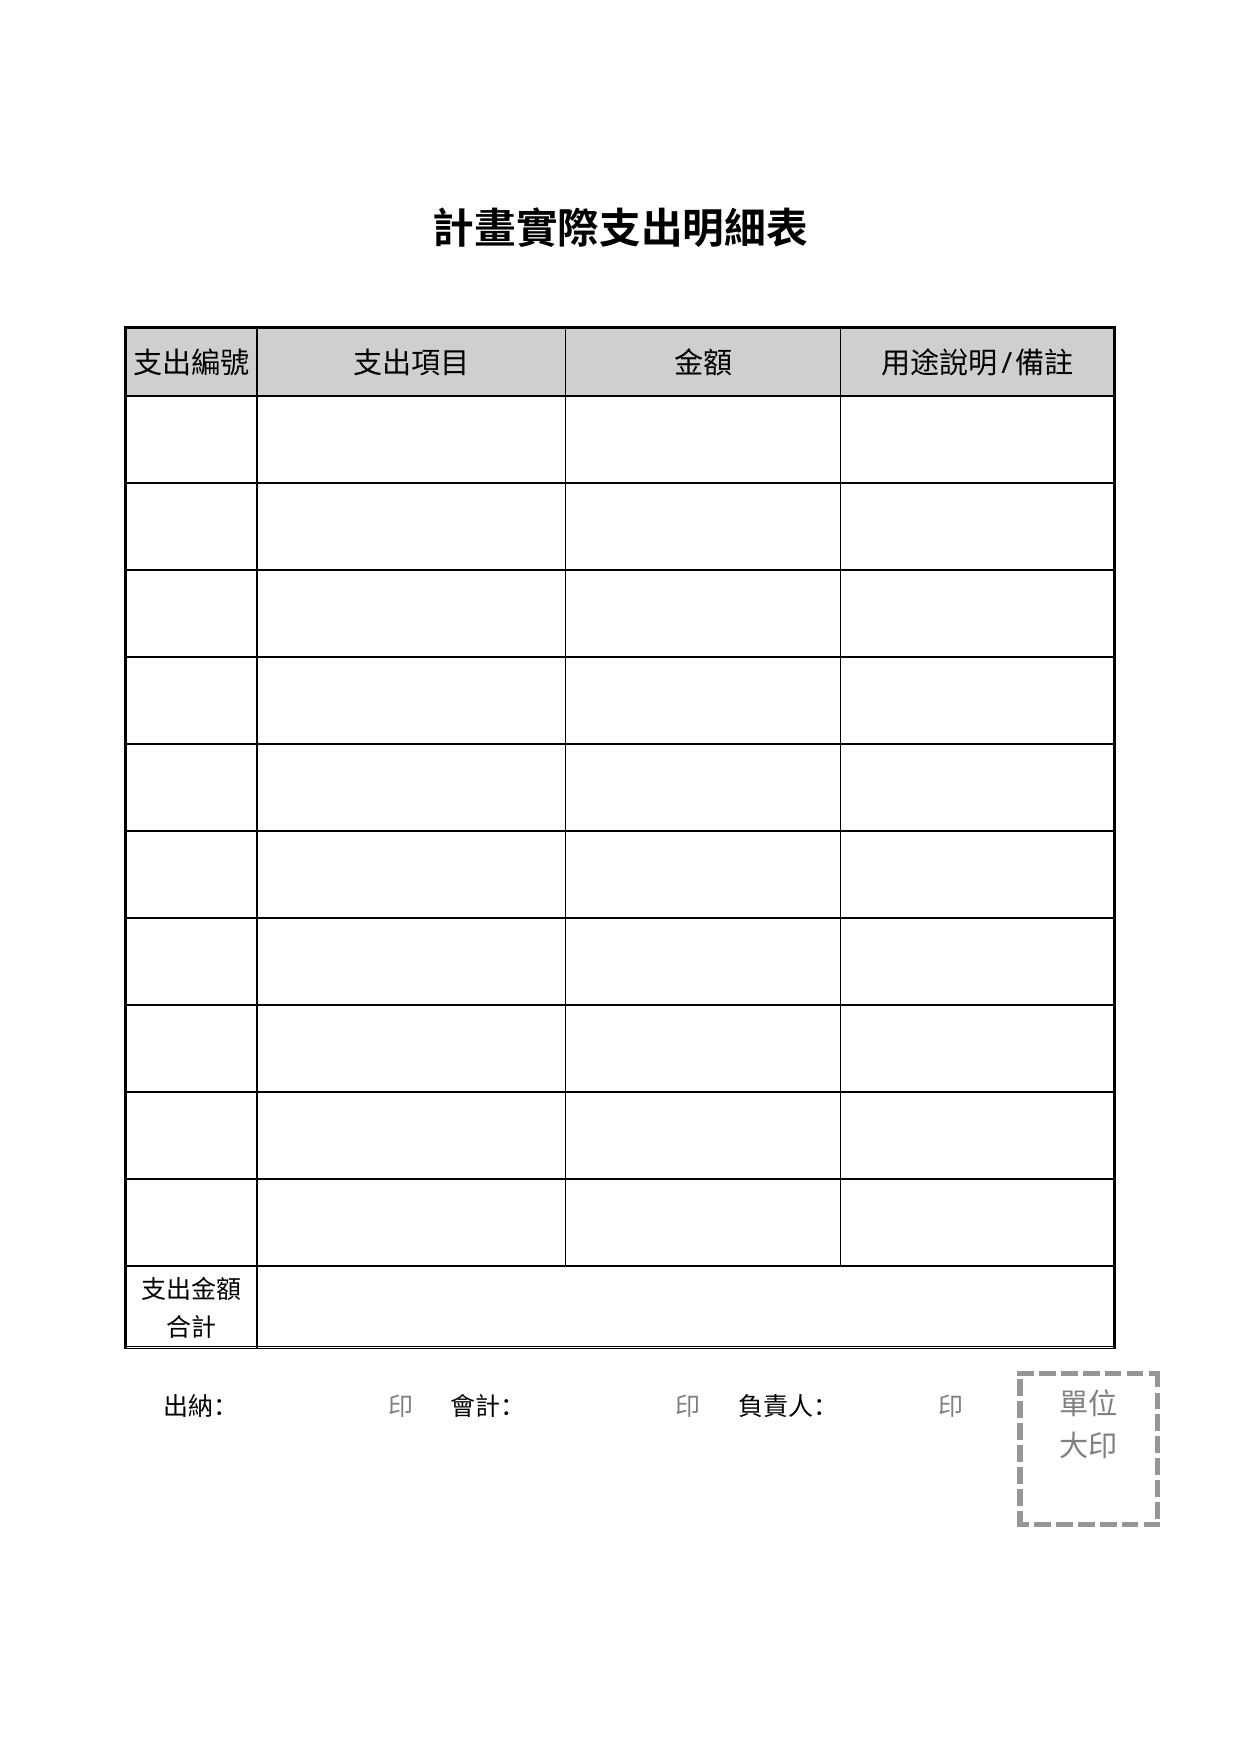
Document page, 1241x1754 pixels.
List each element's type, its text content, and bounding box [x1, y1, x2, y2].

table_cell [127, 1180, 256, 1265]
text 出納： 印 會計： 印 負責人： 印 [163, 1371, 1160, 1527]
table_cell [127, 658, 256, 743]
table_cell [841, 832, 1113, 917]
table_cell [258, 1180, 565, 1265]
table_header 支出編號 [127, 329, 256, 395]
table_cell [258, 658, 565, 743]
table_cell [258, 1267, 1113, 1346]
table_cell [258, 1006, 565, 1091]
table_cell [841, 571, 1113, 656]
table_cell [258, 484, 565, 569]
table_cell [566, 832, 840, 917]
table_cell [566, 1093, 840, 1178]
table_cell [566, 484, 840, 569]
table_cell [841, 745, 1113, 830]
table_cell [566, 919, 840, 1004]
table_cell [841, 658, 1113, 743]
table_cell [127, 745, 256, 830]
table_cell [127, 919, 256, 1004]
table_header 金額 [566, 329, 840, 395]
table_cell [566, 571, 840, 656]
table_cell [566, 658, 840, 743]
table_cell [841, 1180, 1113, 1265]
table_cell [127, 484, 256, 569]
table_cell [841, 1093, 1113, 1178]
table_cell [127, 832, 256, 917]
table_cell [258, 571, 565, 656]
text 單位 [1031, 1385, 1146, 1422]
table_cell [841, 397, 1113, 482]
text 大印 [1031, 1422, 1146, 1464]
table_cell [258, 1093, 565, 1178]
table_cell [127, 1006, 256, 1091]
table_cell [841, 919, 1113, 1004]
table_cell [841, 1006, 1113, 1091]
text 計畫實際支出明細表 [187, 213, 1053, 251]
table_cell [258, 397, 565, 482]
table_cell [258, 745, 565, 830]
table_cell [566, 745, 840, 830]
table_cell [258, 919, 565, 1004]
table_cell [127, 1093, 256, 1178]
table_cell [258, 832, 565, 917]
table_header 支出項目 [258, 329, 565, 395]
table_cell [566, 1180, 840, 1265]
table_cell [127, 571, 256, 656]
table_cell [566, 397, 840, 482]
table_cell [841, 484, 1113, 569]
table_cell 支出金額 合計 [127, 1267, 256, 1346]
table_header 用途說明/備註 [841, 329, 1113, 395]
table_cell [566, 1006, 840, 1091]
table_cell [127, 397, 256, 482]
